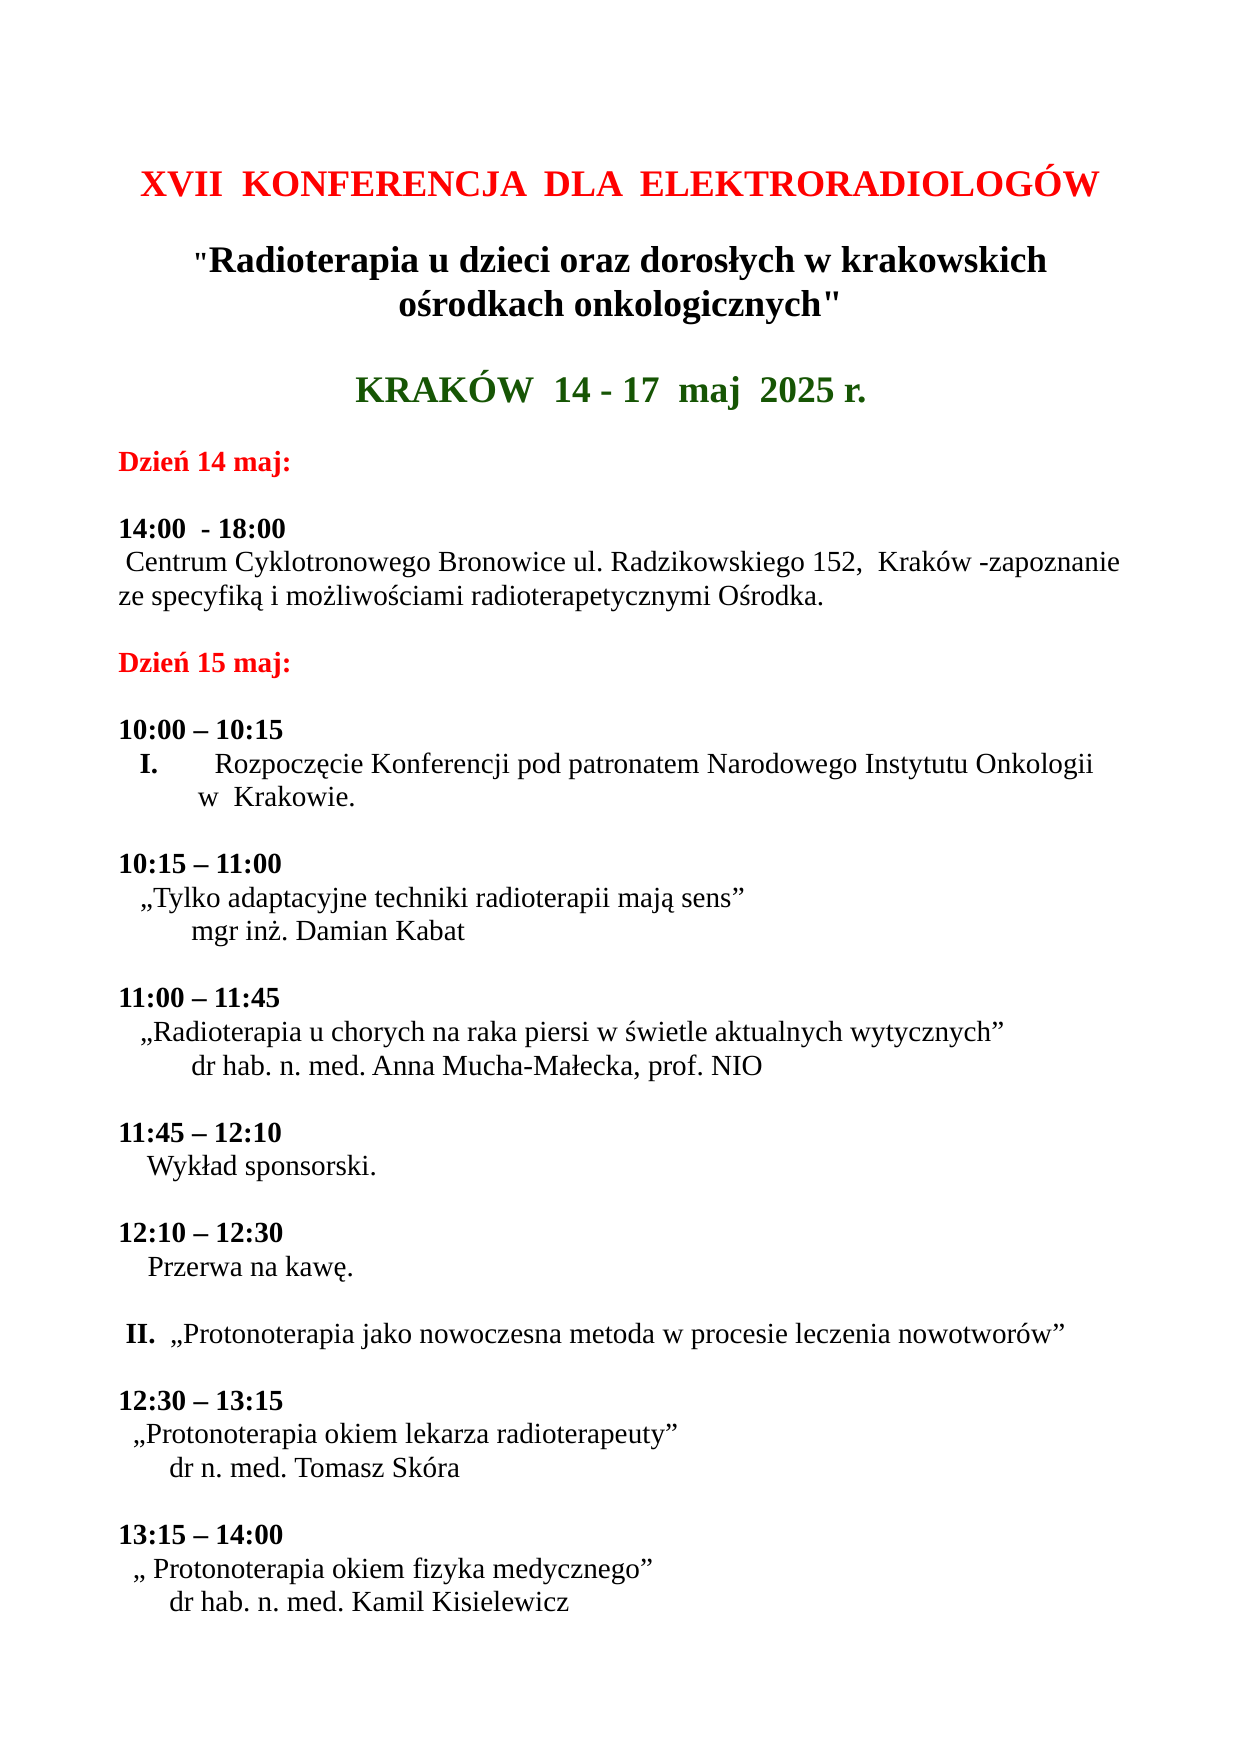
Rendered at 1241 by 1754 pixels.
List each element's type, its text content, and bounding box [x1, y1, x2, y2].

text „Tylko adaptacyjne techniki radioterapii mają sens” [118, 880, 1122, 913]
text Dzień 15 maj: [118, 645, 1122, 679]
text dr hab. n. med. Kamil Kisielewicz [118, 1584, 1122, 1618]
text dr hab. n. med. Anna Mucha-Małecka, prof. NIO [118, 1048, 1122, 1081]
text 13:15 – 14:00 [118, 1517, 1122, 1551]
text II. „Protonoterapia jako nowoczesna metoda w procesie leczenia nowotworów” [118, 1316, 1122, 1349]
text mgr inż. Damian Kabat [118, 913, 1122, 947]
text Dzień 14 maj: [118, 444, 1122, 477]
text Wykład sponsorski. [118, 1148, 1122, 1182]
text Przerwa na kawę. [118, 1249, 1122, 1282]
text KRAKÓW 14 - 17 maj 2025 r. [118, 367, 1122, 410]
text 11:00 – 11:45 [118, 981, 1122, 1014]
text w Krakowie. [139, 779, 1122, 813]
text „Protonoterapia okiem lekarza radioterapeuty” [118, 1417, 1122, 1450]
text 12:10 – 12:30 [118, 1215, 1122, 1249]
list Rozpoczęcie Konferencji pod patronatem Narodowego Instytutu Onkologii [139, 746, 1122, 779]
text 14:00 - 18:00 [118, 511, 1122, 544]
text 11:45 – 12:10 [118, 1115, 1122, 1148]
text 10:15 – 11:00 [118, 846, 1122, 880]
text dr n. med. Tomasz Skóra [118, 1450, 1122, 1484]
text 12:30 – 13:15 [118, 1383, 1122, 1417]
text "Radioterapia u dzieci oraz dorosłych w krakowskich ośrodkach onkologicznych" [118, 238, 1122, 324]
text „Radioterapia u chorych na raka piersi w świetle aktualnych wytycznych” [118, 1014, 1122, 1048]
text Centrum Cyklotronowego Bronowice ul. Radzikowskiego 152, Kraków -zapoznanie ze specyfiką i możliwościami radioterapetycznymi Ośrodka. [118, 544, 1122, 612]
text „ Protonoterapia okiem fizyka medycznego” [118, 1551, 1122, 1584]
text 10:00 – 10:15 [118, 712, 1122, 746]
text XVII KONFERENCJA DLA ELEKTRORADIOLOGÓW [118, 161, 1122, 204]
